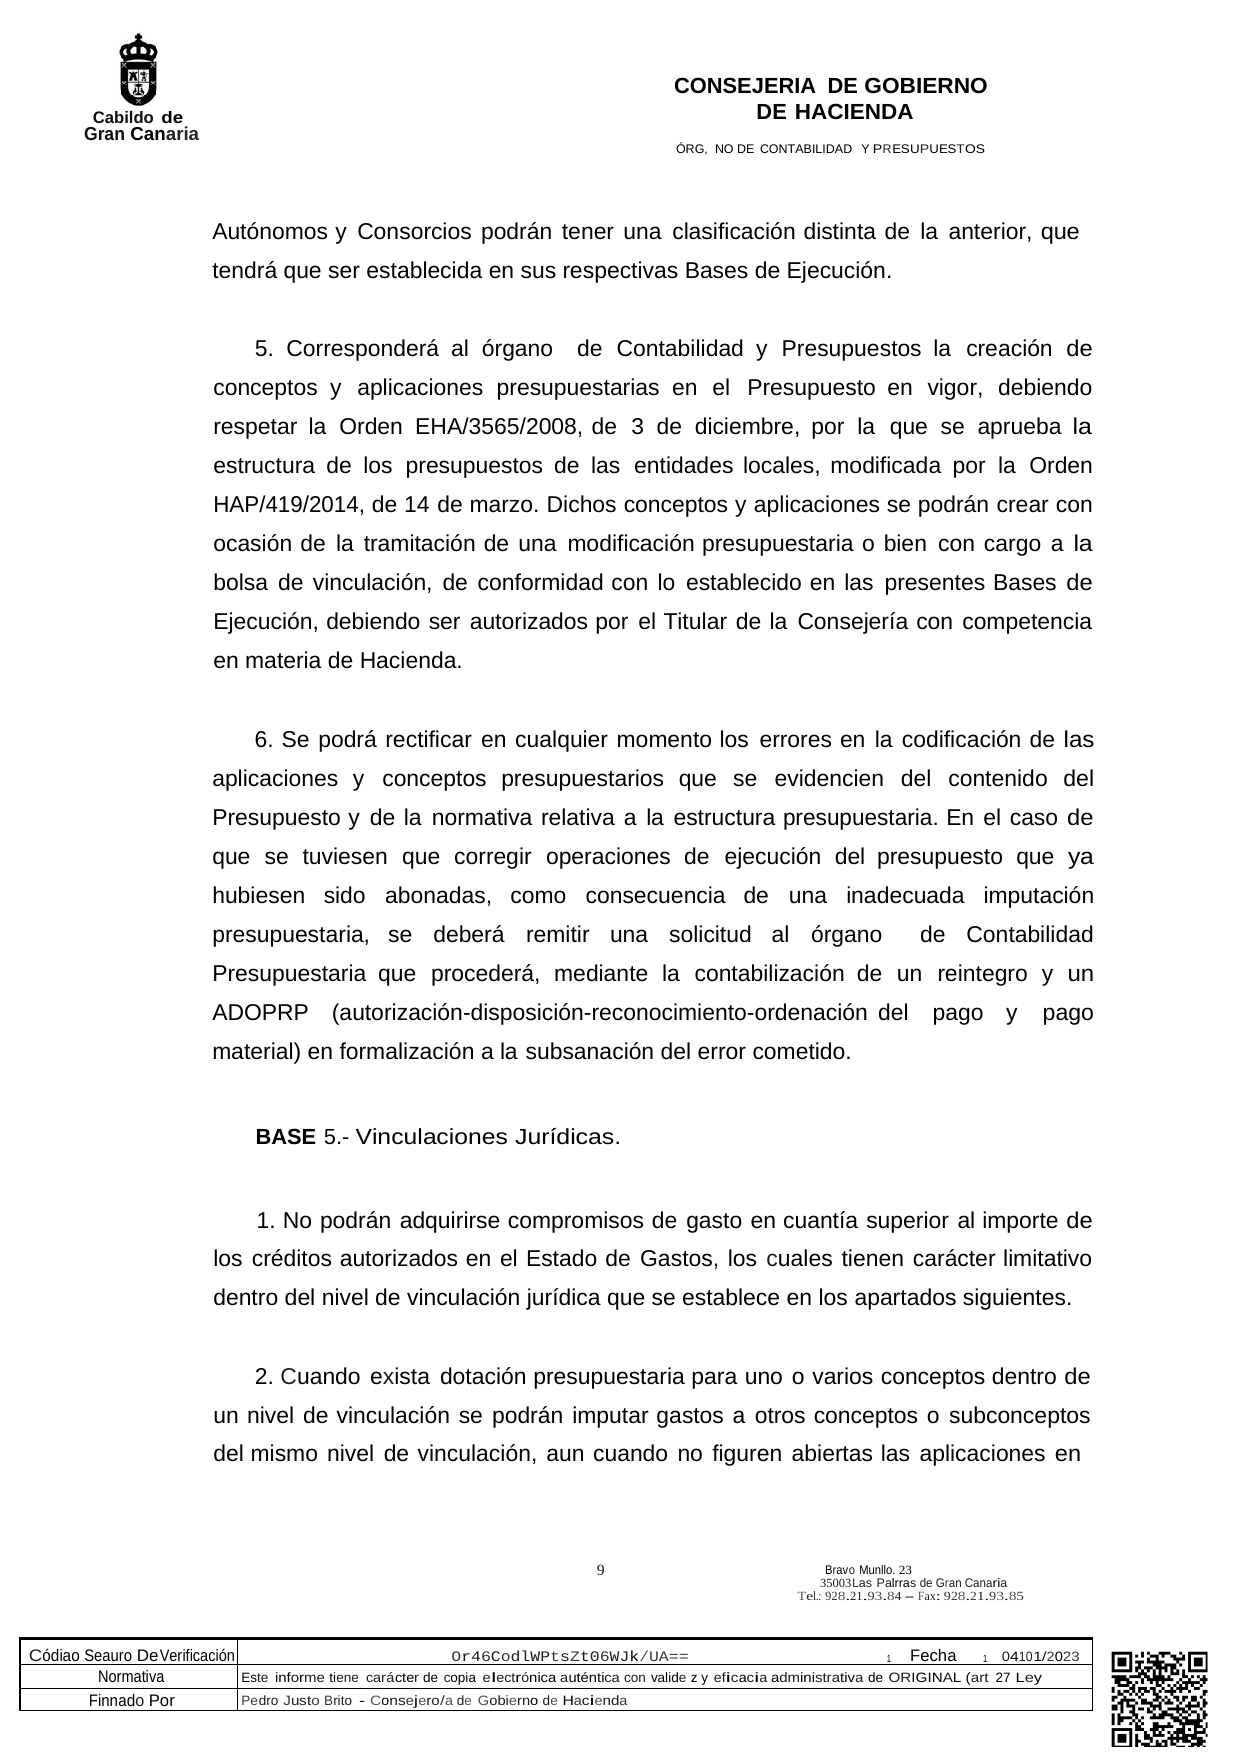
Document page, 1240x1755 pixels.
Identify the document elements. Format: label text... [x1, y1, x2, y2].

table_cell Finnado Por [21, 1689, 237, 1710]
text Autónomos y Consorcios podrán tener una clasificación distinta de la anterior, que tendrá que ser establecida en sus respectivas Bases de Ejecución. [212, 218, 1090, 284]
text 2. Cuando exista dotación presupuestaria para uno o varios conceptos dentro de un nivel de vinculación se podrán imputar gastos a otros conceptos o subconceptos del mismo nivel de vinculación, aun cuando no figuren abiertas las aplicaciones en [213, 1363, 1091, 1467]
table_header Códiao Seauro DeVerificación [21, 1640, 237, 1664]
text Tel.: 928.21.93.84 - Fax: 928.21.93.85 [8, 1590, 1024, 1604]
text 1. No podrán adquirirse compromisos de gasto en cuantía superior al importe de los créditos autorizados en el Estado de Gastos, los cuales tienen carácter limitativo dentro del nivel de vinculación jurídica que se establece en los apartados siguientes. [213, 1207, 1093, 1310]
table_cell Pedro Justo Brito - Consejero/a de Gobierno de Hacienda [238, 1689, 1092, 1710]
table_cell Normativa [21, 1665, 237, 1688]
text 5. Corresponderá al órgano de Contabilidad y Presupuestos la creación de conceptos y aplicaciones presupuestarias en el Presupuesto en vigor, debiendo respetar la Orden EHA/3565/2008, de 3 de diciembre, por la que se aprueba la estructura de los presupuestos de las entidades locales, modificada por la Orden HAP/419/2014, de 14 de marzo. Dichos conceptos y aplicaciones se podrán crear con ocasión de la tramitación de una modificación presupuestaria o bien con cargo a la bolsa de vinculación, de conformidad con lo establecido en las presentes Bases de Ejecución, debiendo ser autorizados por el Titular de la Consejería con competencia en materia de Hacienda. [213, 335, 1093, 673]
table_cell Este informe tiene carácter de copia electrónica auténtica con valide z y eficacia administrativa de ORIGINAL (art 27 Ley 39/2015). [238, 1665, 1092, 1688]
text BASE 5.- Vinculaciones Jurídicas. [255, 1124, 1221, 1149]
text 6. Se podrá rectificar en cualquier momento los errores en la codificación de las aplicaciones y conceptos presupuestarios que se evidencien del contenido del Presupuesto y de la normativa relativa a la estructura presupuestaria. En el caso de que se tuviesen que corregir operaciones de ejecución del presupuesto que ya hubiesen sido abonadas, como consecuencia de una inadecuada imputación presupuestaria, se deberá remitir una solicitud al órgano de Contabilidad Presupuestaria que procederá, mediante la contabilización de un reintegro y un ADOPRP (autorización-disposición-reconocimiento-ordenación del pago y pago material) en formalización a la subsanación del error cometido. [212, 726, 1094, 1064]
table_header Or46CodlWPtsZt06WJk/UA== 1 Fecha 1 04101/2023 [238, 1640, 1092, 1664]
text 35003Las Palrras de Gran Canaria [8, 1578, 1007, 1590]
text 9 Bravo Munllo. 23 [597, 1561, 1221, 1578]
